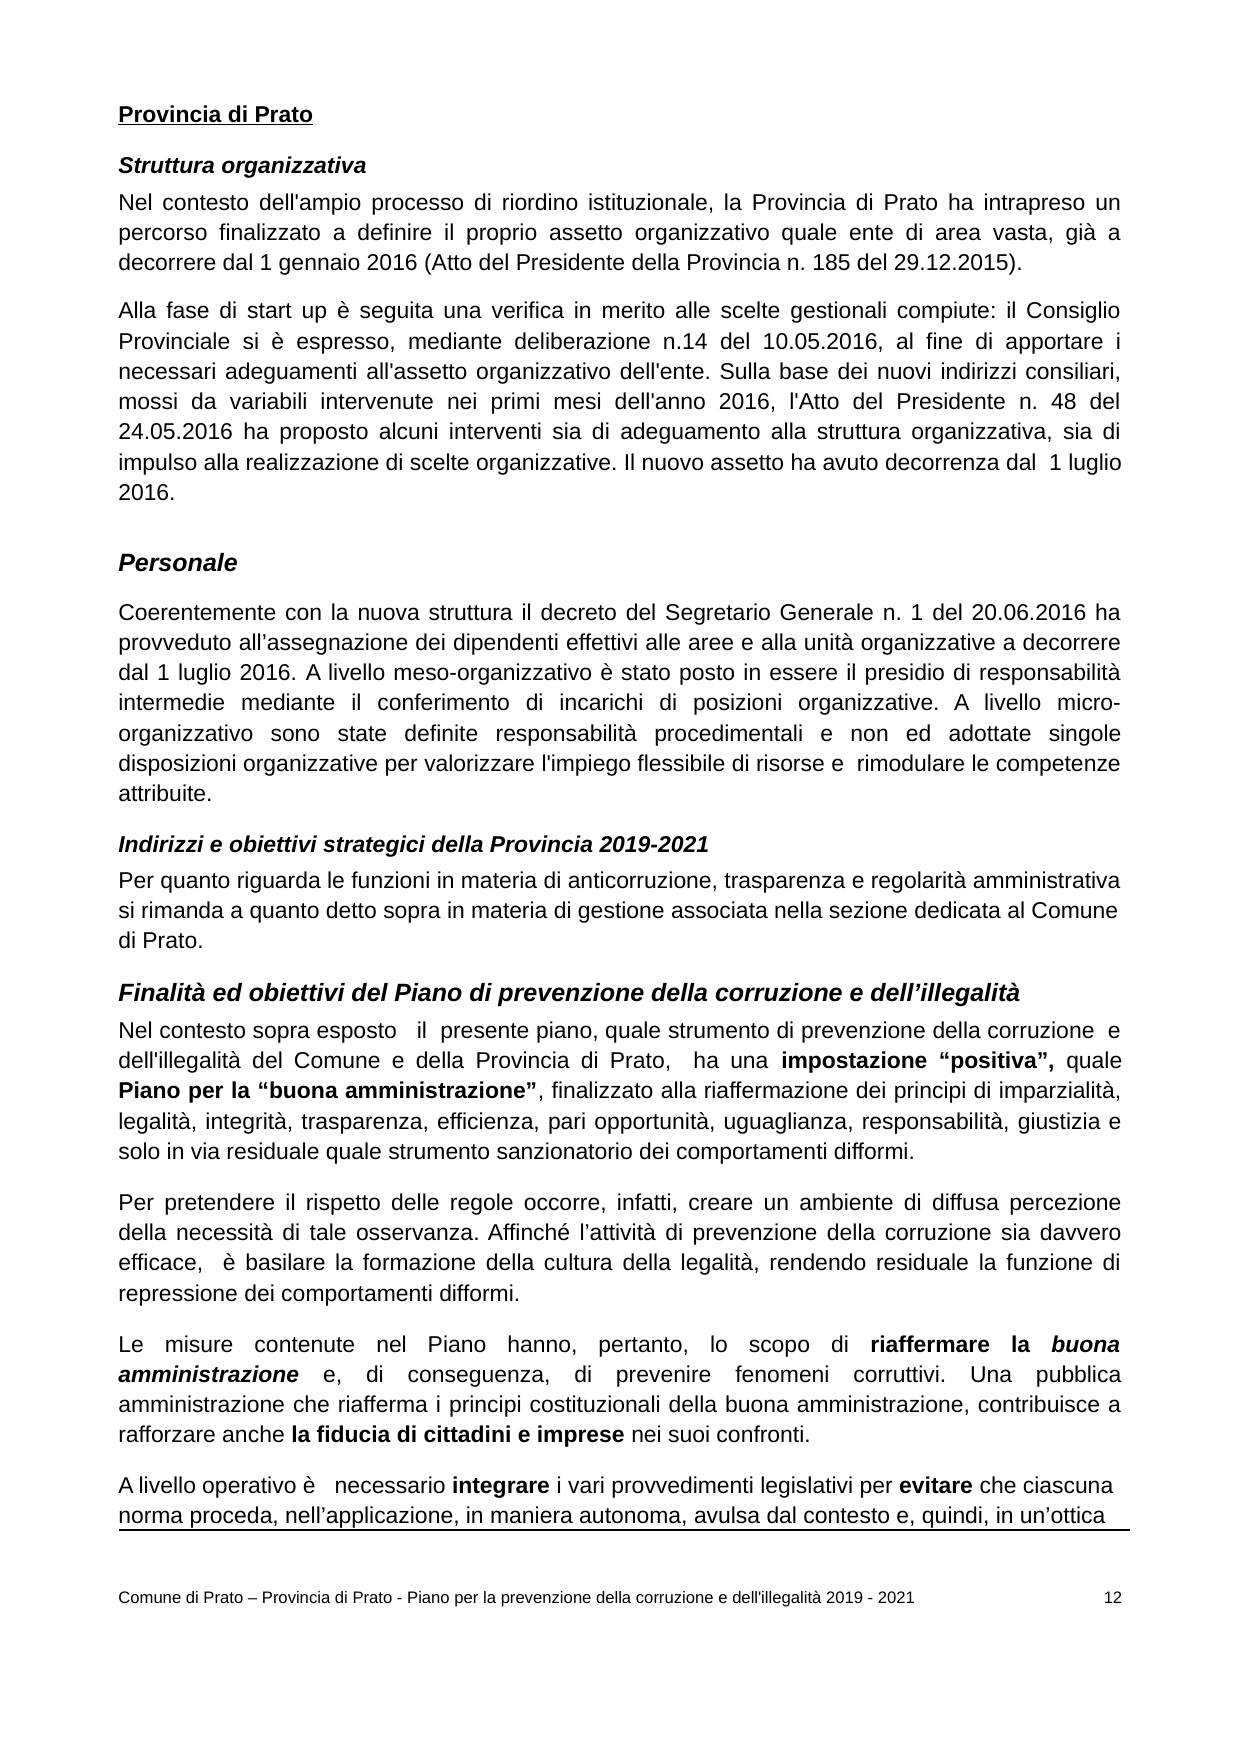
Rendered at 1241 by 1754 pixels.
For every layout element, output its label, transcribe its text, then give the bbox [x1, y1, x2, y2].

text Per pretendere il rispetto delle regole occorre, infatti, creare un ambiente di diffusa percezione della necessità di tale osservanza. Affinché l’attività di prevenzione della corruzione sia davvero efficace, è basilare la formazione della cultura della legalità, rendendo residuale la funzione di repressione dei comportamenti difformi. [118, 1189, 1122, 1306]
text Nel contesto dell'ampio processo di riordino istituzionale, la Provincia di Prato ha intrapreso un percorso finalizzato a definire il proprio assetto organizzativo quale ente di area vasta, già a decorrere dal 1 gennaio 2016 (Atto del Presidente della Provincia n. 185 del 29.12.2015). [118, 188, 1122, 275]
text Nel contesto sopra esposto il presente piano, quale strumento di prevenzione della corruzione e dell'illegalità del Comune e della Provincia di Prato, ha una impostazione “positiva”, quale Piano per la “buona amministrazione”, finalizzato alla riaffermazione dei principi di imparzialità, legalità, integrità, trasparenza, efficienza, pari opportunità, uguaglianza, responsabilità, giustizia e solo in via residuale quale strumento sanzionatorio dei comportamenti difformi. [118, 1017, 1122, 1164]
subtitle Personale [118, 548, 1122, 577]
text A livello operativo è necessario integrare i vari provvedimenti legislativi per evitare che ciascuna norma proceda, nell’applicazione, in maniera autonoma, avulsa dal contesto e, quindi, in un’ottica [118, 1472, 1122, 1529]
text Per quanto riguarda le funzioni in materia di anticorruzione, trasparenza e regolarità amministrativa si rimanda a quanto detto sopra in materia di gestione associata nella sezione dedicata al Comune di Prato. [118, 867, 1122, 954]
text Coerentemente con la nuova struttura il decreto del Segretario Generale n. 1 del 20.06.2016 ha provveduto all’assegnazione dei dipendenti effettivi alle aree e alla unità organizzative a decorrere dal 1 luglio 2016. A livello meso-organizzativo è stato posto in essere il presidio di responsabilità intermedie mediante il conferimento di incarichi di posizioni organizzative. A livello micro-organizzativo sono state definite responsabilità procedimentali e non ed adottate singole disposizioni organizzative per valorizzare l'impiego flessibile di risorse e rimodulare le competenze attribuite. [118, 599, 1122, 806]
text Provincia di Prato [118, 101, 1122, 128]
text Le misure contenute nel Piano hanno, pertanto, lo scopo di riaffermare la buona amministrazione e, di conseguenza, di prevenire fenomeni corruttivi. Una pubblica amministrazione che riafferma i principi costituzionali della buona amministrazione, contribuisce a rafforzare anche la fiducia di cittadini e imprese nei suoi confronti. [118, 1331, 1122, 1448]
text Alla fase di start up è seguita una verifica in merito alle scelte gestionali compiute: il Consiglio Provinciale si è espresso, mediante deliberazione n.14 del 10.05.2016, al fine di apportare i necessari adeguamenti all'assetto organizzativo dell'ente. Sulla base dei nuovi indirizzi consiliari, mossi da variabili intervenute nei primi mesi dell'anno 2016, l'Atto del Presidente n. 48 del 24.05.2016 ha proposto alcuni interventi sia di adeguamento alla struttura organizzativa, sia di impulso alla realizzazione di scelte organizzative. Il nuovo assetto ha avuto decorrenza dal 1 luglio 2016. [118, 297, 1122, 505]
subtitle Finalità ed obiettivi del Piano di prevenzione della corruzione e dell’illegalità [118, 978, 1122, 1007]
subtitle Struttura organizzativa [118, 152, 1122, 179]
subtitle Indirizzi e obiettivi strategici della Provincia 2019-2021 [118, 831, 1122, 857]
